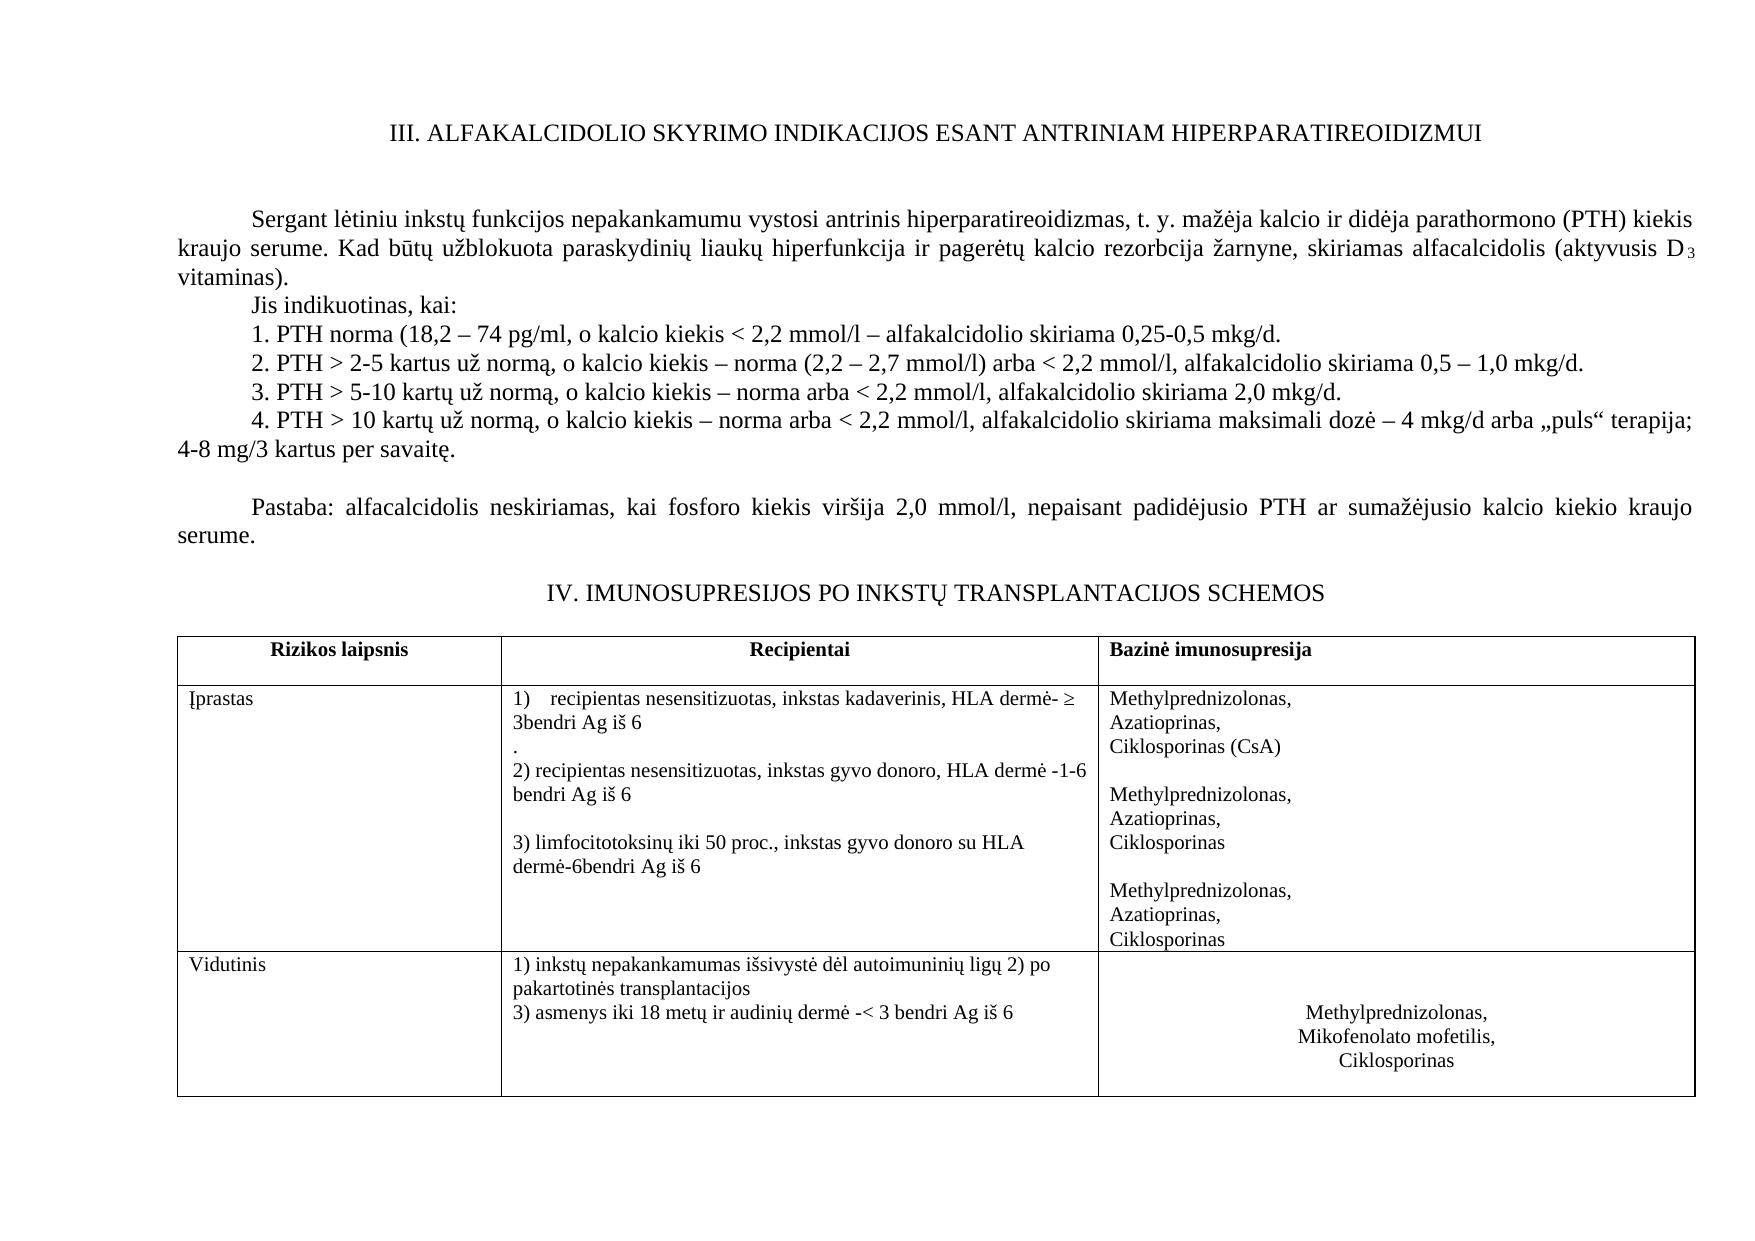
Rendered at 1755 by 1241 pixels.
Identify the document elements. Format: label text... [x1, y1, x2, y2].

text 1. PTH norma (18,2 – 74 pg/ml, o kalcio kiekis < 2,2 mmol/l – alfakalcidolio skiriama 0,25-0,5 mkg/d. [177, 319, 1695, 348]
table_cell Methylprednizolonas, Mikofenolato mofetilis, Ciklosporinas [1099, 952, 1694, 1096]
text 3. PTH > 5-10 kartų už normą, o kalcio kiekis – norma arba < 2,2 mmol/l, alfakalcidolio skiriama 2,0 mkg/d. [177, 377, 1695, 406]
table_header Recipientai [502, 637, 1098, 685]
text Pastaba: alfacalcidolis neskiriamas, kai fosforo kiekis viršija 2,0 mmol/l, nepaisant padidėjusio PTH ar sumažėjusio kalcio kiekio kraujo serume. [177, 492, 1695, 549]
text Jis indikuotinas, kai: [177, 291, 1695, 319]
table_cell Vidutinis [178, 952, 501, 1096]
table_cell Methylprednizolonas, Azatioprinas, Ciklosporinas (CsA) Methylprednizolonas, Azatioprinas, Ciklosporinas Methylprednizolonas, Azatioprinas, Ciklosporinas [1099, 686, 1694, 951]
table_cell 1) recipientas nesensitizuotas, inkstas kadaverinis, HLA dermė- ≥ 3bendri Ag iš 6 . 2) recipientas nesensitizuotas, inkstas gyvo donoro, HLA dermė -1-6 bendri Ag iš 6 3) limfocitotoksinų iki 50 proc., inkstas gyvo donoro su HLA dermė-6bendri Ag iš 6 [502, 686, 1098, 951]
text Sergant lėtiniu inkstų funkcijos nepakankamumu vystosi antrinis hiperparatireoidizmas, t. y. mažėja kalcio ir didėja parathormono (PTH) kiekis kraujo serume. Kad būtų užblokuota paraskydinių liaukų hiperfunkcija ir pagerėtų kalcio rezorbcija žarnyne, skiriamas alfacalcidolis (aktyvusis D3 vitaminas). [177, 204, 1695, 291]
text III. Alfakalcidolio skyrimo indikacijos ESANT antriniAM hiperparatireoidizmUI [177, 118, 1695, 147]
text 2. PTH > 2-5 kartus už normą, o kalcio kiekis – norma (2,2 – 2,7 mmol/l) arba < 2,2 mmol/l, alfakalcidolio skiriama 0,5 – 1,0 mkg/d. [177, 348, 1695, 377]
table_cell 1) inkstų nepakankamumas išsivystė dėl autoimuninių ligų 2) po pakartotinės transplantacijos 3) asmenys iki 18 metų ir audinių dermė -< 3 bendri Ag iš 6 [502, 952, 1098, 1096]
table_cell Įprastas [178, 686, 501, 951]
text IV. Imunosupresijos po inkstų transplantacijos schemos [177, 578, 1695, 607]
table_header Rizikos laipsnis [178, 637, 501, 685]
table_header Bazinė imunosupresija [1099, 637, 1694, 685]
text 4. PTH > 10 kartų už normą, o kalcio kiekis – norma arba < 2,2 mmol/l, alfakalcidolio skiriama maksimali dozė – 4 mkg/d arba „puls“ terapija; 4-8 mg/3 kartus per savaitę. [177, 406, 1695, 463]
